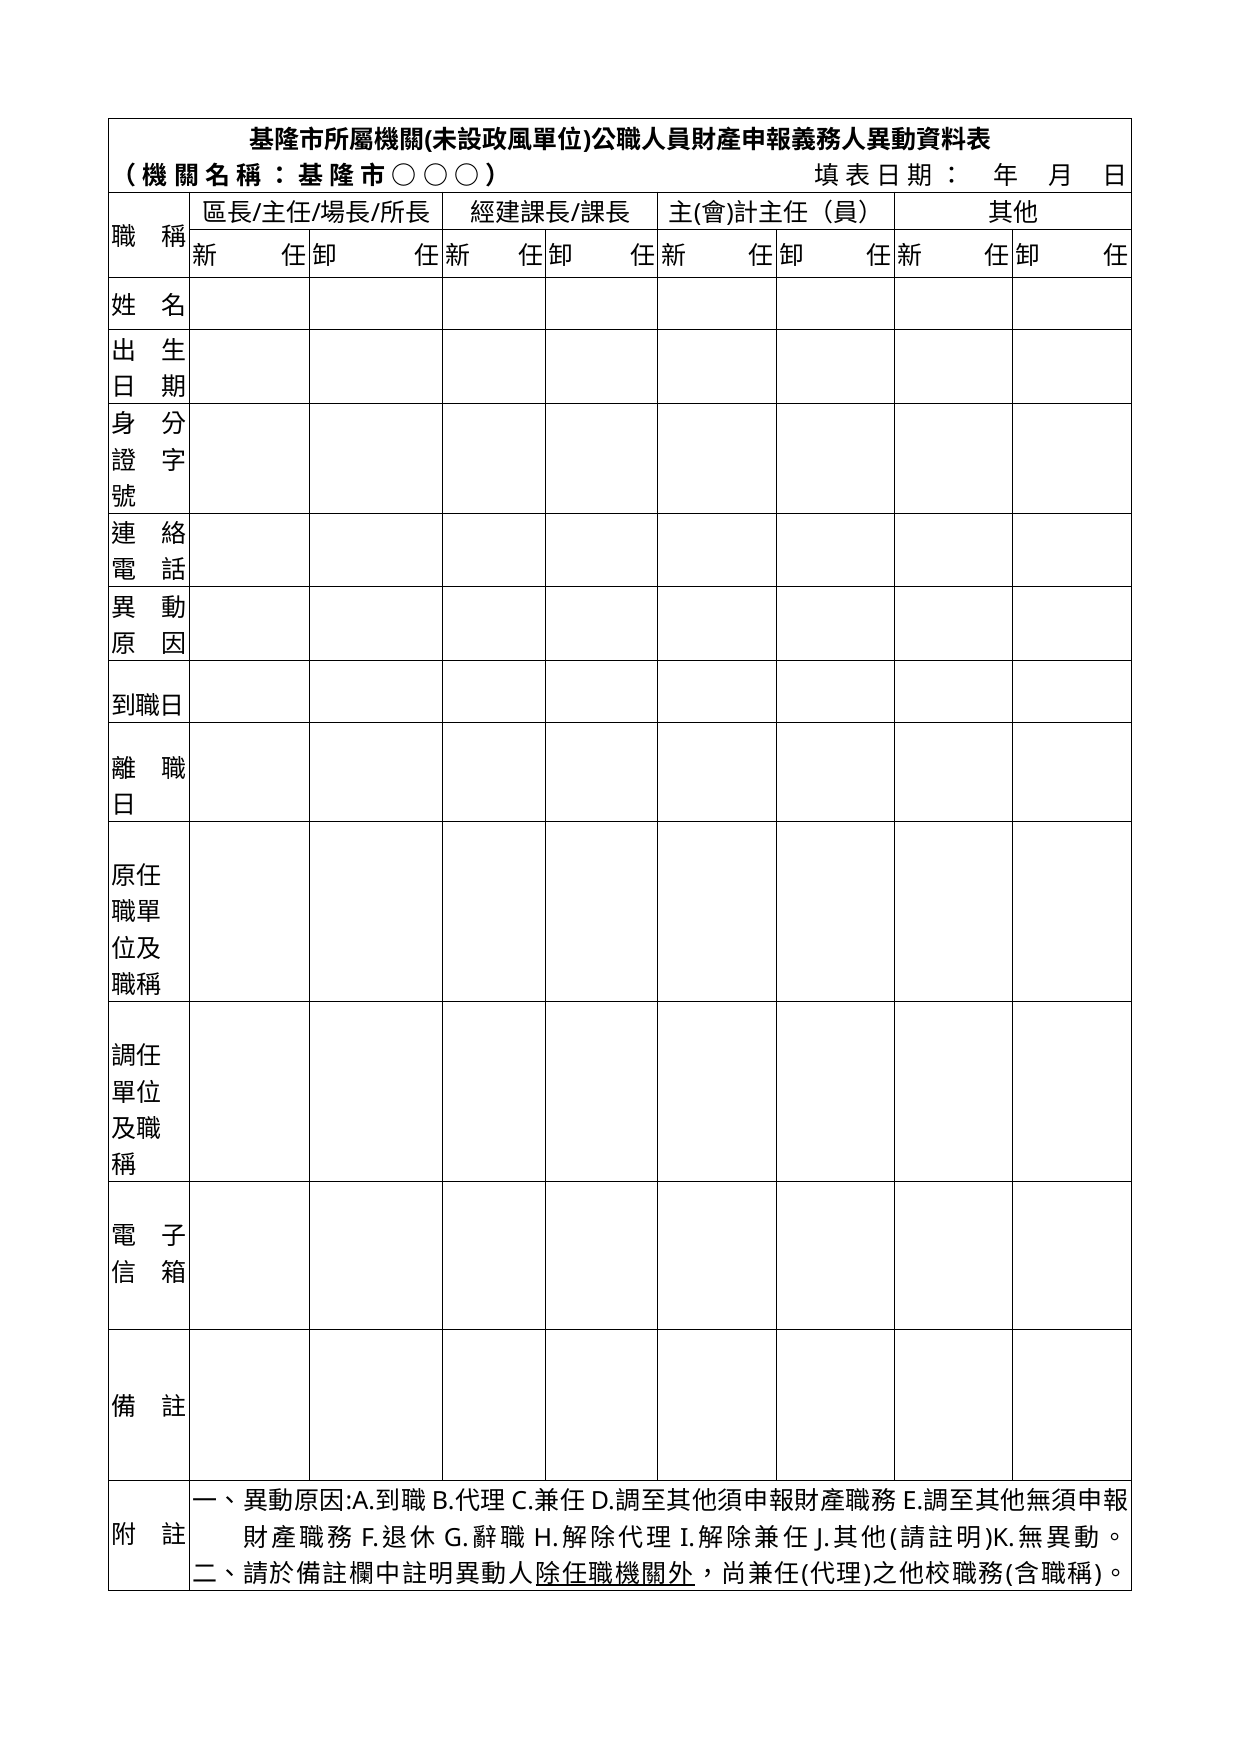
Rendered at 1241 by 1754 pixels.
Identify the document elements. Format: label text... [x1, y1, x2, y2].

table_cell [310, 1182, 442, 1328]
table_cell [895, 1330, 1012, 1480]
table_cell 電 子 信 箱 [109, 1182, 189, 1328]
table_cell [777, 1002, 894, 1181]
table_cell 原任職單位及職稱 [109, 822, 189, 1001]
table_cell [546, 1002, 657, 1181]
table_cell [658, 661, 776, 722]
table_cell [777, 278, 894, 329]
table_cell [777, 330, 894, 403]
table_cell [546, 1330, 657, 1480]
table_cell [443, 278, 545, 329]
table_cell [310, 330, 442, 403]
table_cell [546, 723, 657, 821]
table_cell [1013, 1330, 1131, 1480]
table_cell [777, 587, 894, 660]
table_cell [443, 723, 545, 821]
table_cell [310, 1002, 442, 1181]
table_cell [190, 330, 309, 403]
table_cell [1013, 330, 1131, 403]
table_cell [1013, 514, 1131, 586]
table_cell [777, 1330, 894, 1480]
table_cell [190, 587, 309, 660]
table_cell [310, 822, 442, 1001]
table_cell [895, 723, 1012, 821]
table_cell [777, 822, 894, 1001]
table_cell [1013, 278, 1131, 329]
table_cell 異動原因:A.到職B.代理C.兼任D.調至其他須申報財產職務E.調至其他無須申報財產職務F.退休G.辭職H.解除代理I.解除兼任J.其他(請註明)K.無異動。 請於備註欄中註明異動人除任職機關外，尚兼任(代理)之他校職務(含職稱)。 [190, 1481, 1131, 1589]
table_cell [895, 822, 1012, 1001]
table_cell [658, 587, 776, 660]
table_cell [895, 661, 1012, 722]
table_cell 職稱 [109, 193, 189, 277]
table_cell 卸 任 [546, 230, 657, 277]
table_cell 身分證字號 [109, 404, 189, 513]
table_cell [190, 723, 309, 821]
table_cell [777, 1182, 894, 1328]
table_cell [443, 587, 545, 660]
table_cell 調任單位及職稱 [109, 1002, 189, 1181]
table_cell [658, 1330, 776, 1480]
table_cell [310, 404, 442, 513]
table_cell [190, 404, 309, 513]
table_cell [895, 587, 1012, 660]
table_cell [1013, 404, 1131, 513]
table_cell [190, 278, 309, 329]
table_cell [658, 278, 776, 329]
table_cell [1013, 661, 1131, 722]
table_cell [310, 587, 442, 660]
table_cell 新 任 [658, 230, 776, 277]
table_cell [546, 822, 657, 1001]
table_cell 異動 原因 [109, 587, 189, 660]
table_cell [658, 330, 776, 403]
table_cell [310, 1330, 442, 1480]
table_cell [443, 661, 545, 722]
table_cell [658, 822, 776, 1001]
table_cell 離職日 [109, 723, 189, 821]
table_cell [546, 404, 657, 513]
table_cell [895, 514, 1012, 586]
table_cell 備 註 [109, 1330, 189, 1480]
table_cell [658, 514, 776, 586]
table_cell 卸 任 [777, 230, 894, 277]
table_cell [777, 404, 894, 513]
table_cell [546, 661, 657, 722]
table_cell [658, 1002, 776, 1181]
table_cell 附註 [109, 1481, 189, 1589]
table_cell [895, 278, 1012, 329]
table_cell [777, 723, 894, 821]
table_cell [443, 404, 545, 513]
table_cell [190, 661, 309, 722]
table_cell 卸 任 [310, 230, 442, 277]
table_cell [310, 514, 442, 586]
table_cell 卸 任 [1013, 230, 1131, 277]
table_cell 主(會)計主任（員） [658, 193, 894, 229]
table_cell [190, 514, 309, 586]
table_cell [895, 1002, 1012, 1181]
table_cell [546, 587, 657, 660]
table_cell [546, 330, 657, 403]
table_cell [1013, 822, 1131, 1001]
table_cell [190, 1002, 309, 1181]
table_cell [658, 1182, 776, 1328]
table_cell [310, 661, 442, 722]
table_cell [443, 1002, 545, 1181]
table_cell 到職日 [109, 661, 189, 722]
table_cell [310, 723, 442, 821]
table_cell [1013, 1002, 1131, 1181]
table_cell [443, 822, 545, 1001]
table_cell 連絡 電話 [109, 514, 189, 586]
table_cell [895, 1182, 1012, 1328]
table_cell [895, 404, 1012, 513]
table_cell [658, 723, 776, 821]
table_cell 其他 [895, 193, 1131, 229]
table_cell [190, 1330, 309, 1480]
table_cell [546, 278, 657, 329]
table_cell 出生 日期 [109, 330, 189, 403]
table_cell [190, 1182, 309, 1328]
table_cell [443, 330, 545, 403]
table_cell [658, 404, 776, 513]
table_cell [1013, 587, 1131, 660]
table_header 基隆市所屬機關(未設政風單位)公職人員財產申報義務人異動資料表 （機關名稱：基隆市○○○） 填表日期： 年 月 日 [109, 119, 1131, 192]
table_cell [190, 822, 309, 1001]
table_cell [546, 1182, 657, 1328]
table_cell [1013, 723, 1131, 821]
table_cell 經建課長/課長 [443, 193, 657, 229]
table_cell [443, 514, 545, 586]
table_cell 區長/主任/場長/所長 [190, 193, 442, 229]
table_cell 新 任 [190, 230, 309, 277]
table_cell [443, 1182, 545, 1328]
table_cell [310, 278, 442, 329]
table_cell [777, 514, 894, 586]
table_cell 姓 名 [109, 278, 189, 329]
table_cell 新 任 [443, 230, 545, 277]
table_cell [777, 661, 894, 722]
table_cell [1013, 1182, 1131, 1328]
table_cell [443, 1330, 545, 1480]
table_cell 新 任 [895, 230, 1012, 277]
table_cell [546, 514, 657, 586]
table_cell [895, 330, 1012, 403]
